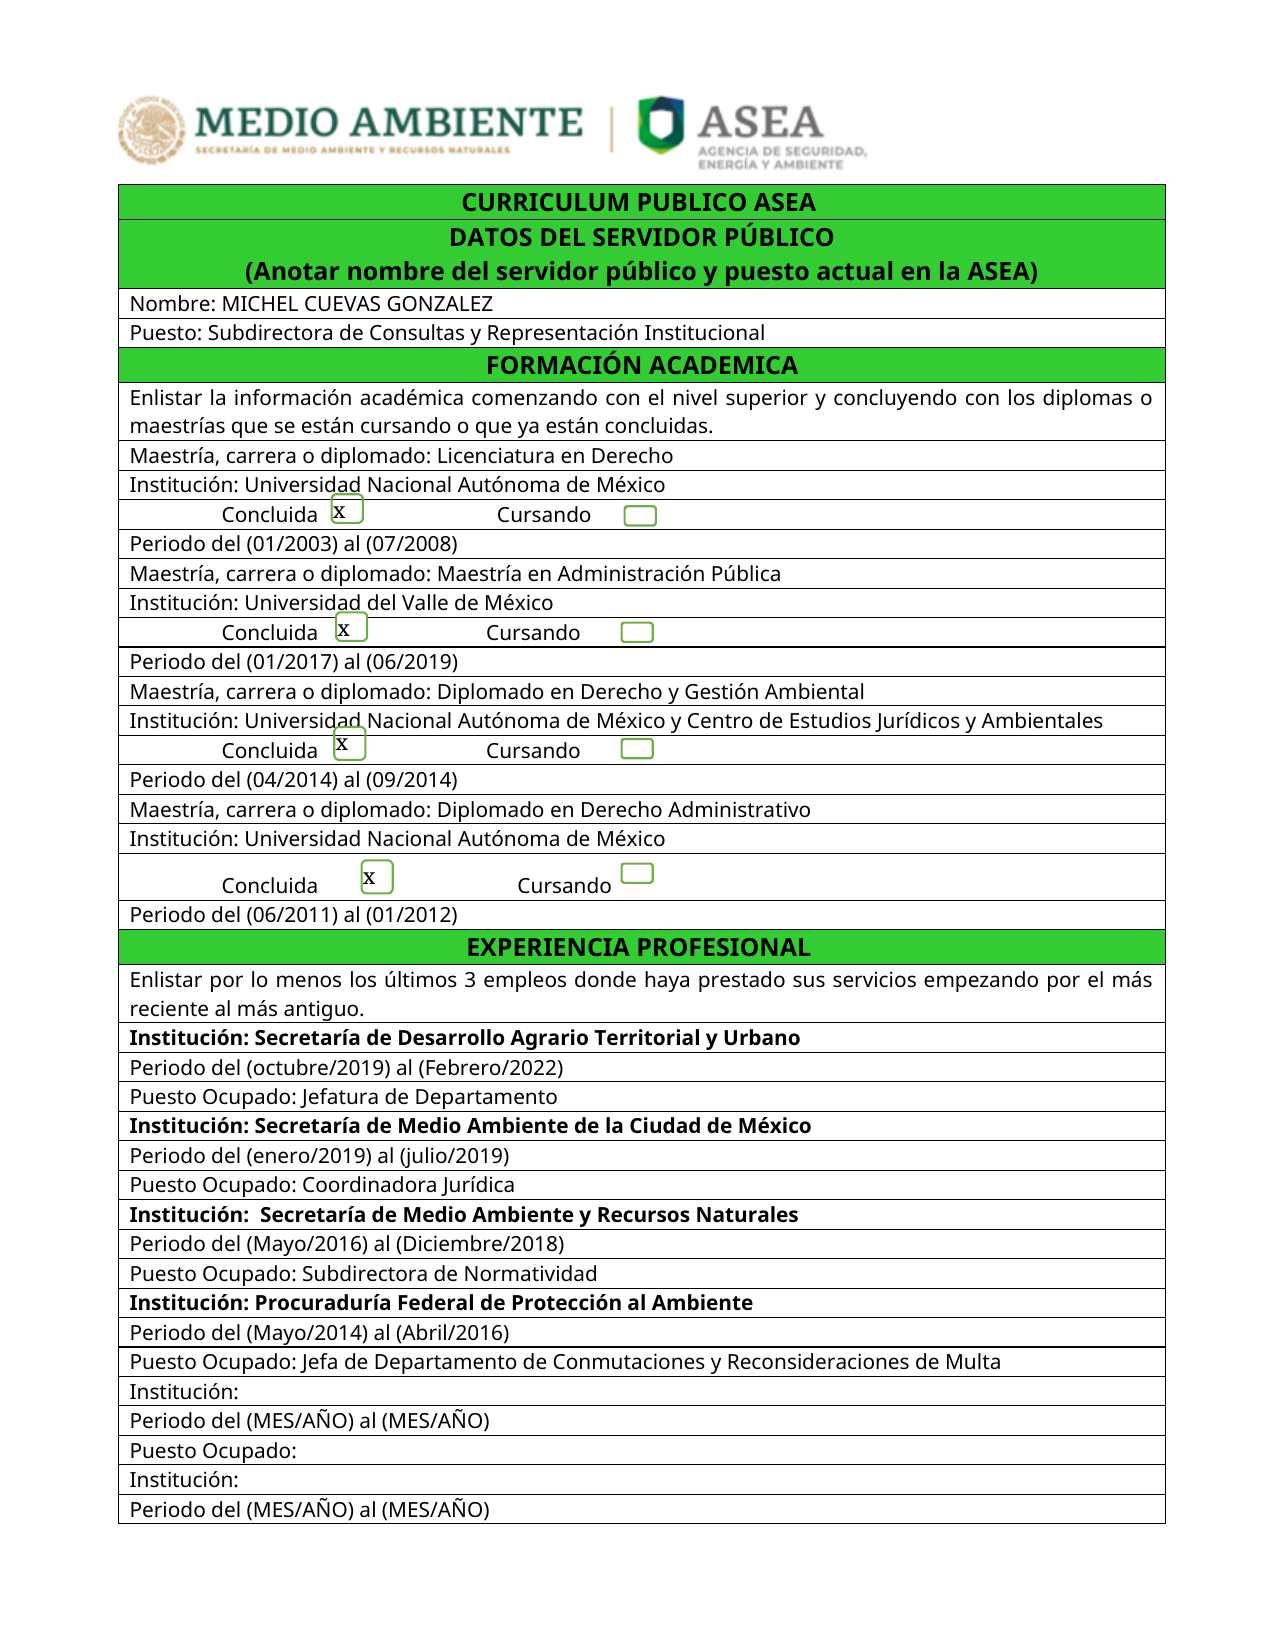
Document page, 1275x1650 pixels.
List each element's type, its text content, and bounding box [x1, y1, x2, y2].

table_cell Periodo del (MES/AÑO) al (MES/AÑO) [119, 1495, 1165, 1523]
table_cell Periodo del (enero/2019) al (julio/2019) [119, 1141, 1165, 1169]
table_cell Periodo del (Mayo/2016) al (Diciembre/2018) [119, 1230, 1165, 1258]
table_cell Puesto Ocupado: [119, 1436, 1165, 1464]
table_cell EXPERIENCIA PROFESIONAL [119, 930, 1165, 964]
table_cell Maestría, carrera o diplomado: Maestría en Administración Pública [119, 559, 1165, 587]
table_cell Periodo del (01/2003) al (07/2008) [119, 530, 1165, 558]
table_cell Institución: Secretaría de Medio Ambiente y Recursos Naturales [119, 1200, 1165, 1228]
table_cell Periodo del (04/2014) al (09/2014) [119, 765, 1165, 794]
table_cell Institución: Secretaría de Desarrollo Agrario Territorial y Urbano [119, 1023, 1165, 1052]
table_cell Concluida Cursando [119, 736, 1165, 764]
table_cell Institución: [119, 1465, 1165, 1494]
table_cell Institución: Procuraduría Federal de Protección al Ambiente [119, 1289, 1165, 1317]
table_cell Periodo del (01/2017) al (06/2019) [119, 648, 1165, 676]
table_cell Concluida Cursando [119, 618, 1165, 646]
table_cell Maestría, carrera o diplomado: Diplomado en Derecho y Gestión Ambiental [119, 677, 1165, 705]
table_cell Enlistar la información académica comenzando con el nivel superior y concluyendo con los diplomas o maestrías que se están cursando o que ya están concluidas. [119, 383, 1165, 440]
table_cell Enlistar por lo menos los últimos 3 empleos donde haya prestado sus servicios empezando por el más reciente al más antiguo. [119, 965, 1165, 1022]
table_cell Puesto Ocupado: Coordinadora Jurídica [119, 1171, 1165, 1199]
table_cell Puesto Ocupado: Subdirectora de Normatividad [119, 1259, 1165, 1287]
table_cell Periodo del (06/2011) al (01/2012) [119, 901, 1165, 929]
table_cell Institución: Secretaría de Medio Ambiente de la Ciudad de México [119, 1112, 1165, 1140]
table_cell Puesto: Subdirectora de Consultas y Representación Institucional [119, 319, 1165, 347]
table_cell Puesto Ocupado: Jefatura de Departamento [119, 1082, 1165, 1111]
table_cell Institución: Universidad Nacional Autónoma de México [119, 471, 1165, 499]
table_cell Institución: Universidad del Valle de México [119, 589, 1165, 617]
table_cell Maestría, carrera o diplomado: Diplomado en Derecho Administrativo [119, 795, 1165, 823]
table_cell DATOS DEL SERVIDOR PÚBLICO (Anotar nombre del servidor público y puesto actual en la ASEA) [119, 220, 1165, 288]
table_cell Institución: Universidad Nacional Autónoma de México [119, 824, 1165, 853]
table_cell Concluida Cursando [119, 854, 1165, 899]
table_cell FORMACIÓN ACADEMICA [119, 348, 1165, 382]
table_cell Maestría, carrera o diplomado: Licenciatura en Derecho [119, 441, 1165, 469]
table_cell Nombre: MICHEL CUEVAS GONZALEZ [119, 289, 1165, 317]
table_header CURRICULUM PUBLICO ASEA [119, 185, 1165, 219]
table_cell Puesto Ocupado: Jefa de Departamento de Conmutaciones y Reconsideraciones de Multa [119, 1348, 1165, 1376]
table_cell Concluida Cursando [119, 500, 1165, 528]
table_cell Periodo del (MES/AÑO) al (MES/AÑO) [119, 1406, 1165, 1435]
table_cell Institución: Universidad Nacional Autónoma de México y Centro de Estudios Jurídicos y Ambientales [119, 706, 1165, 735]
table_cell Periodo del (octubre/2019) al (Febrero/2022) [119, 1053, 1165, 1081]
table_cell Institución: [119, 1377, 1165, 1405]
table_cell Periodo del (Mayo/2014) al (Abril/2016) [119, 1318, 1165, 1346]
